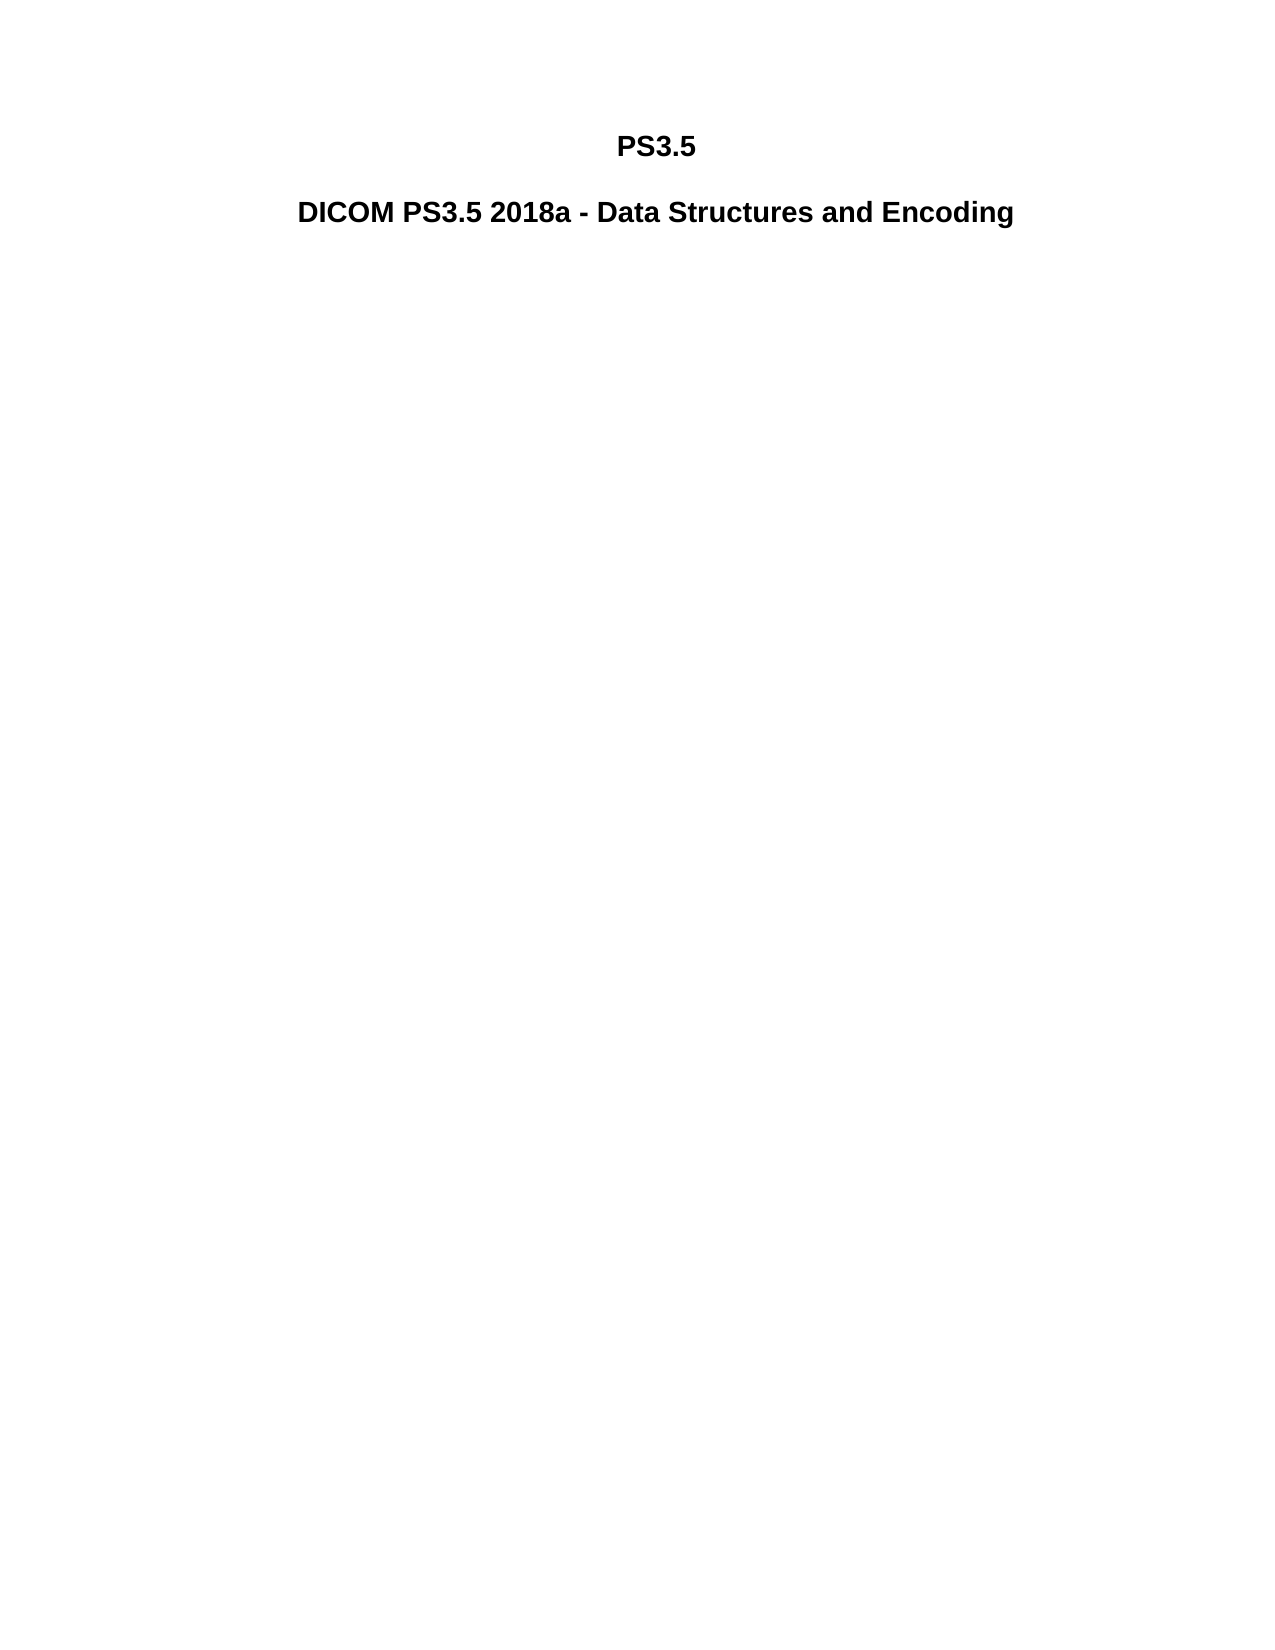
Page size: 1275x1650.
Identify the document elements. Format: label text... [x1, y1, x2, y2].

text PS3.5 [112, 129, 1200, 162]
text DICOM PS3.5 2018a - Data Structures and Encoding [112, 195, 1200, 228]
